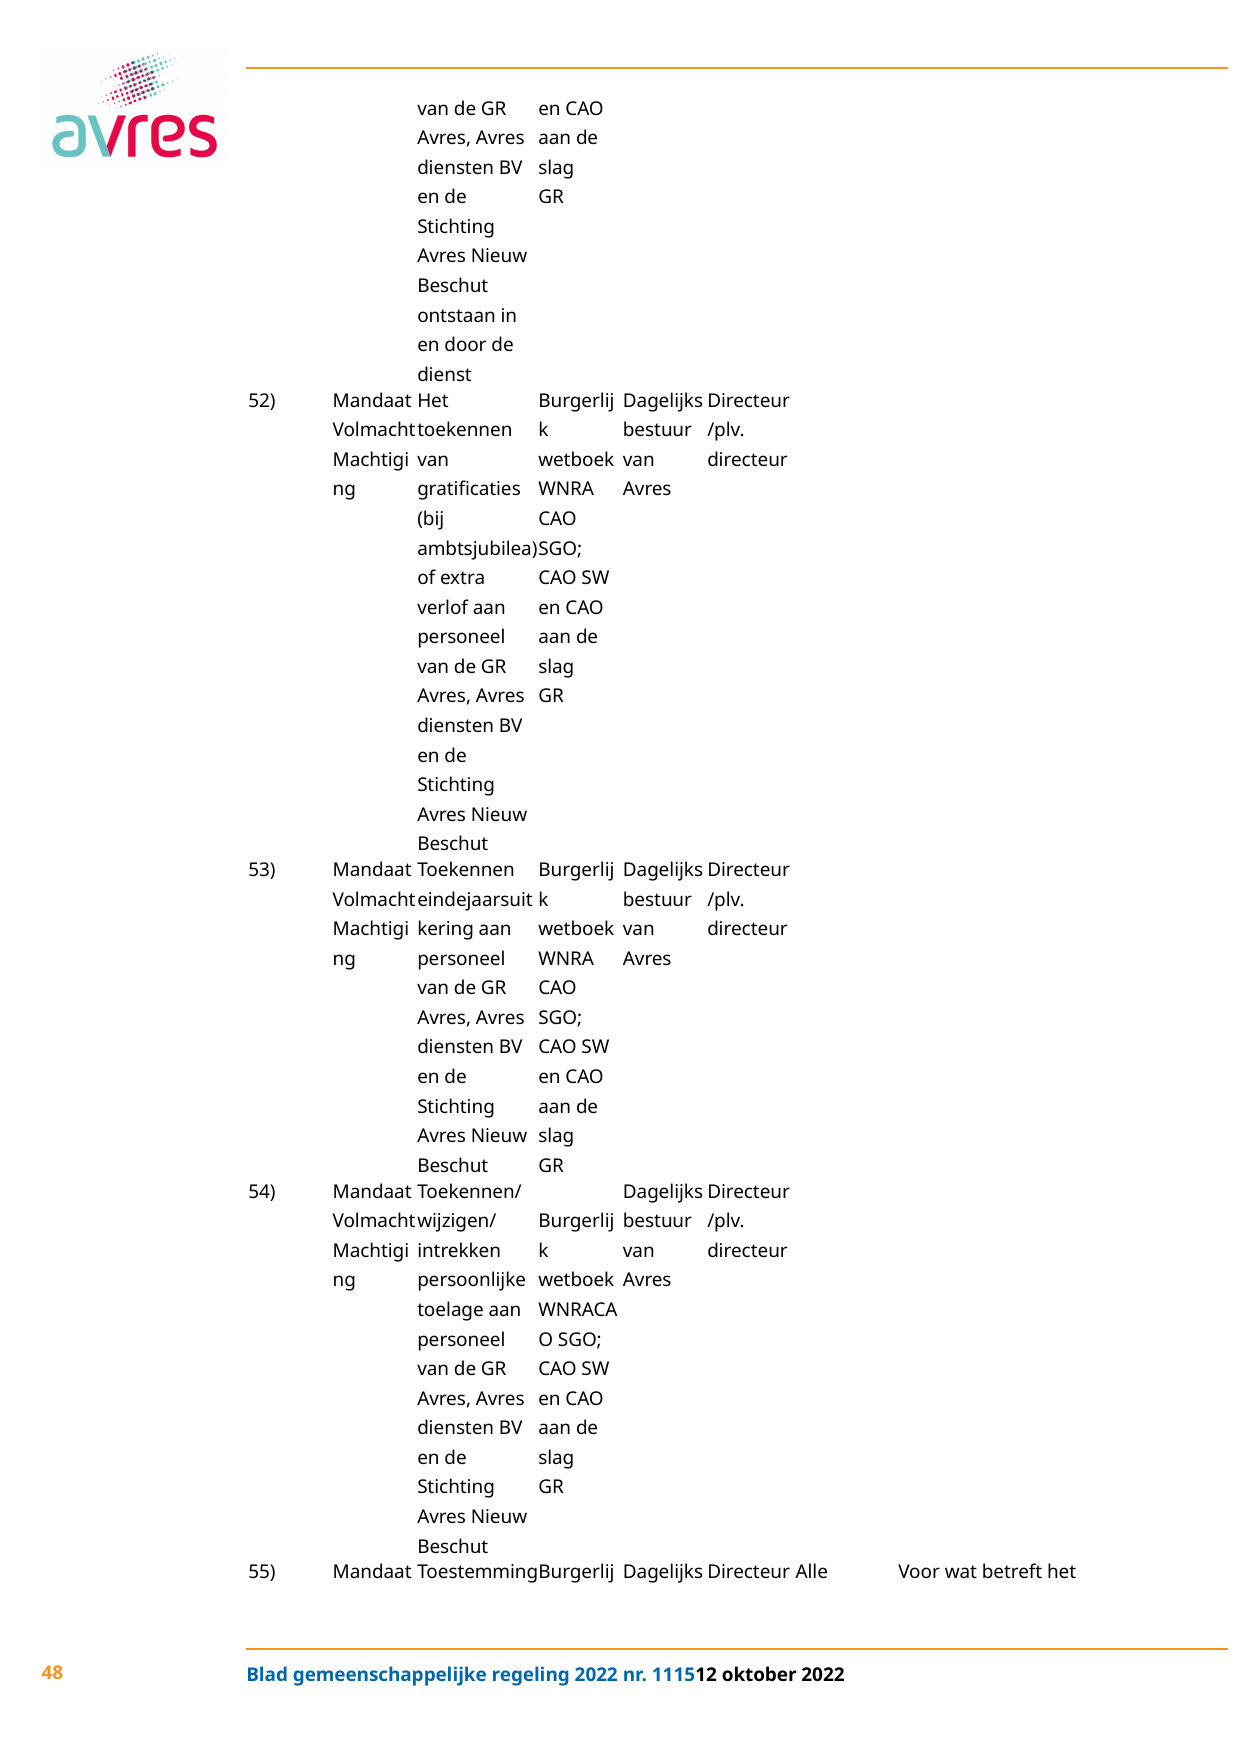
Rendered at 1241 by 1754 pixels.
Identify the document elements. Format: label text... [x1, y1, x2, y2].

table_cell [898, 95, 1152, 387]
table_cell Dagelijks bestuur van Avres [623, 856, 707, 1178]
table_cell [795, 1178, 898, 1558]
table_cell [898, 856, 1152, 1178]
table_cell Toekennen eindejaarsuitkering aan personeel van de GR Avres, Avres diensten BV en de Stichting Avres Nieuw Beschut [417, 856, 538, 1178]
table_cell [898, 1178, 1152, 1558]
table_cell Dagelijks bestuur van Avres [623, 1178, 707, 1558]
table_cell 55) [248, 1559, 332, 1584]
table_cell Directeur [707, 1559, 795, 1584]
table_cell Mandaat Volmacht Machtiging [333, 1178, 417, 1558]
picture [41, 47, 231, 172]
table_cell Directeur /plv. directeur [707, 387, 795, 856]
table_cell Dagelijks [623, 1559, 707, 1584]
table_cell en CAO aan de slag GR [538, 95, 623, 387]
table_cell [707, 95, 795, 387]
table_cell Burgerlijk wetboek WNRA CAO SGO; CAO SW en CAO aan de slag GR [538, 387, 623, 856]
table_cell Het toekennen van gratificaties (bij ambtsjubilea) of extra verlof aan personeel van de GR Avres, Avres diensten BV en de Stichting Avres Nieuw Beschut [417, 387, 538, 856]
table_cell Burgerlijk wetboek WNRACAO SGO; CAO SW en CAO aan de slag GR [538, 1178, 623, 1558]
table_cell Mandaat [333, 1559, 417, 1584]
table_cell [795, 95, 898, 387]
table_cell 54) [248, 1178, 332, 1558]
table_cell [248, 95, 332, 387]
table_cell van de GR Avres, Avres diensten BV en de Stichting Avres Nieuw Beschut ontstaan in en door de dienst [417, 95, 538, 387]
table_cell Dagelijks bestuur van Avres [623, 387, 707, 856]
table_cell [623, 95, 707, 387]
table_cell Toekennen/wijzigen/intrekken persoonlijke toelage aan personeel van de GR Avres, Avres diensten BV en de Stichting Avres Nieuw Beschut [417, 1178, 538, 1558]
table_cell Directeur /plv. directeur [707, 856, 795, 1178]
table_cell Directeur/plv. directeur [707, 1178, 795, 1558]
table_cell Burgerlijk wetboek WNRA CAO SGO; CAO SW en CAO aan de slag GR [538, 856, 623, 1178]
table_cell Mandaat Volmacht Machtiging [333, 387, 417, 856]
table_cell 52) [248, 387, 332, 856]
table_cell 53) [248, 856, 332, 1178]
table_cell [333, 95, 417, 387]
table_cell [795, 856, 898, 1178]
table_cell [795, 387, 898, 856]
table_cell Voor wat betreft het [898, 1559, 1152, 1584]
table_cell [898, 387, 1152, 856]
table_cell Alle [795, 1559, 898, 1584]
table_cell Burgerlijk wetboek WNRA CAO SGO; CAO SW en CAO aan de slag GR [538, 1559, 623, 1584]
table_cell Mandaat Volmacht Machtiging [333, 856, 417, 1178]
